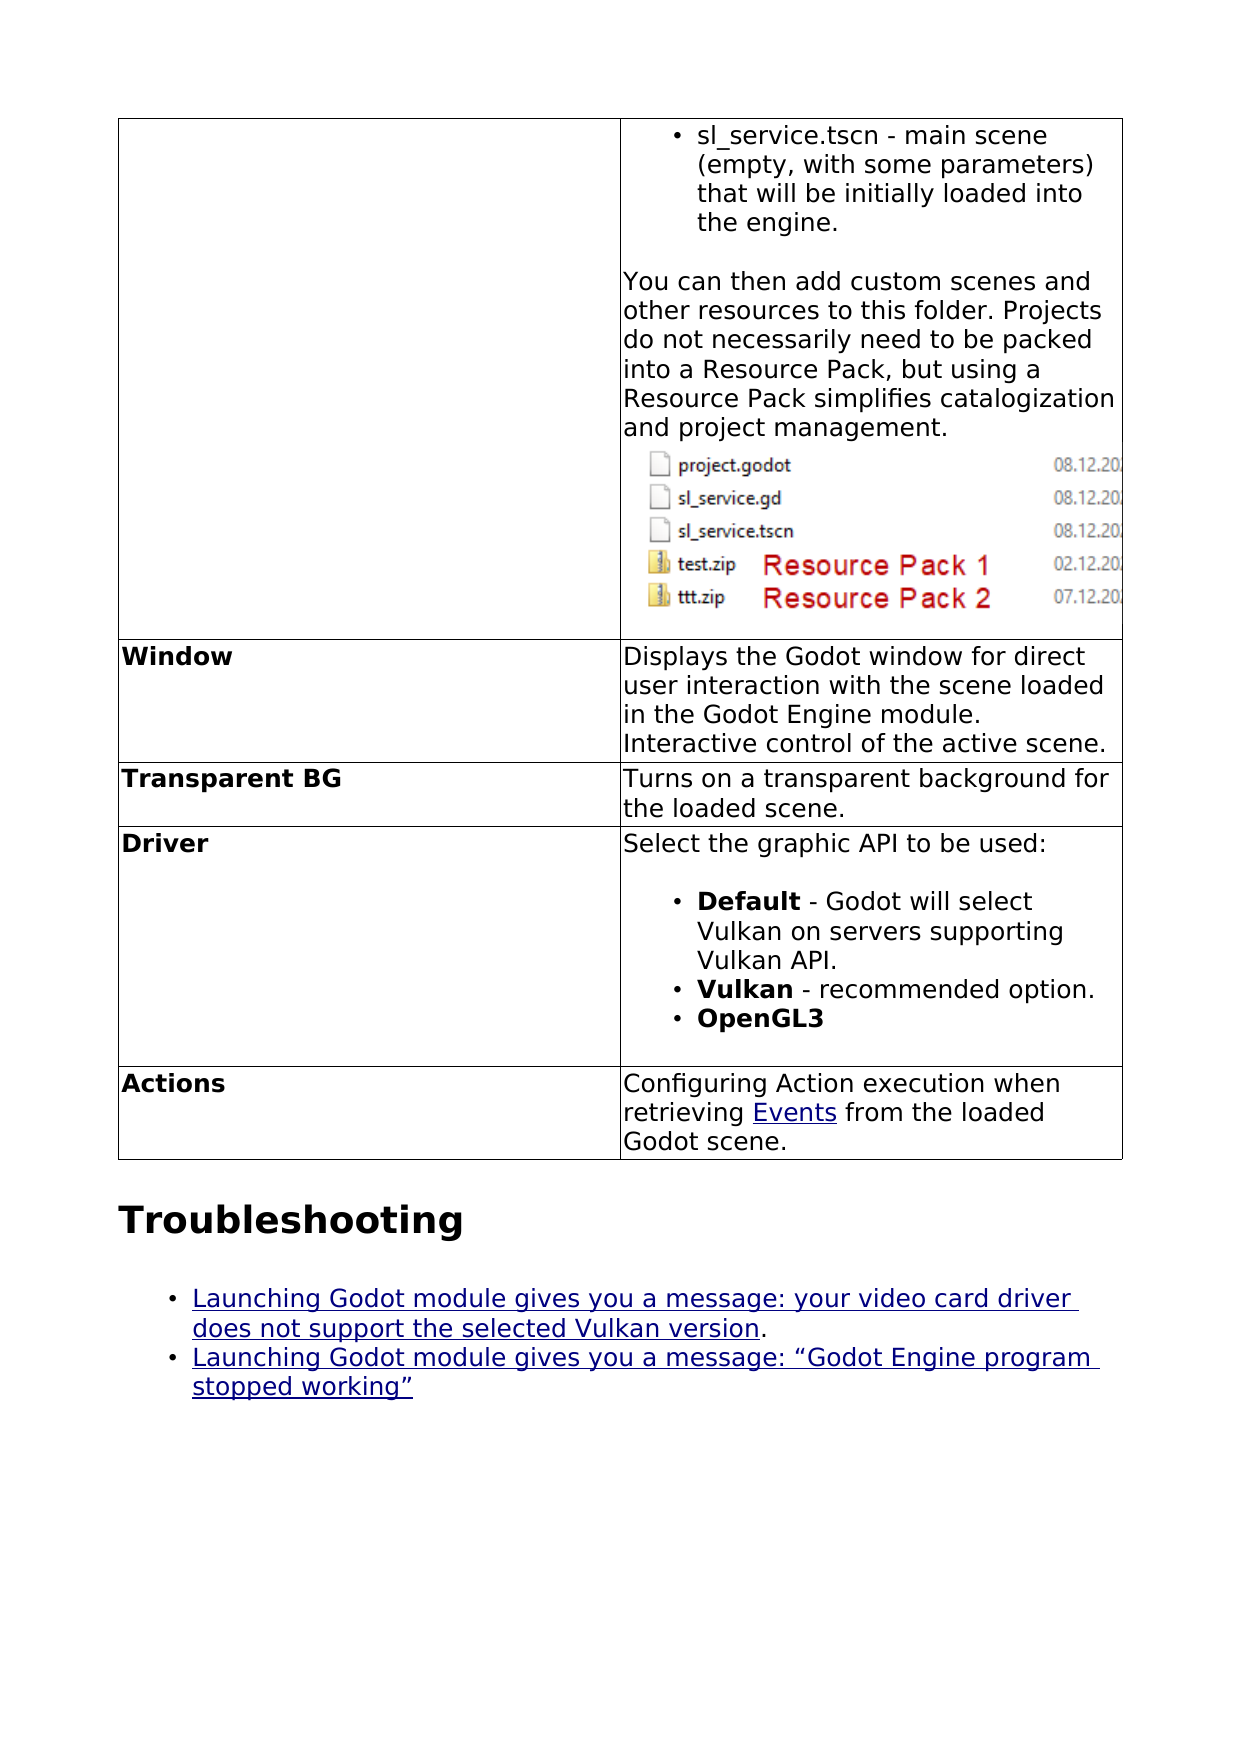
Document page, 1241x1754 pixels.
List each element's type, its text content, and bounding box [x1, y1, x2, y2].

table_cell Transparent BG [119, 763, 620, 826]
list Launching Godot module gives you a message: your video card driver does not support the selected Vulkan version. [177, 1285, 1122, 1343]
table_cell Configuring Action execution when retrieving Events from the loaded Godot scene. [621, 1067, 1122, 1159]
picture [622, 442, 1123, 624]
table_cell Displays the Godot window for direct user interaction with the scene loaded in the Godot Engine module. Interactive control of the active scene. [621, 640, 1122, 762]
subtitle Troubleshooting [118, 1199, 1122, 1243]
table_cell [119, 119, 620, 639]
list Launching Godot module gives you a message: “Godot Engine program stopped working” [177, 1343, 1122, 1401]
table_cell Actions [119, 1067, 620, 1159]
table_cell Window [119, 640, 620, 762]
table_cell Select the graphic API to be used: Default - Godot will select Vulkan on servers supporting Vulkan API. Vulkan - recommended option. OpenGL3 [621, 827, 1122, 1066]
table_cell Turns on a transparent background for the loaded scene. [621, 763, 1122, 826]
table_cell Driver [119, 827, 620, 1066]
table_cell Folder in the file system for storing the scenes. Initially, this folder should be empty. On startup, Neovid will create default files in it: project.godot - main project file containing general settings, uneditable, uneditable. Overwritten on every startup of the module. project.add - file adds user settings to the Godot project. On startup, it merges with project.godot. sl_service.gd - scripts required for integration with SL NEO. sl_service.tscn - main scene (empty, with some parameters) that will be initially loaded into the engine. You can then add custom scenes and other resources to this folder. Projects do not necessarily need to be packed into a Resource Pack, but using a Resource Pack simplifies catalogization and project management. [621, 119, 1122, 639]
